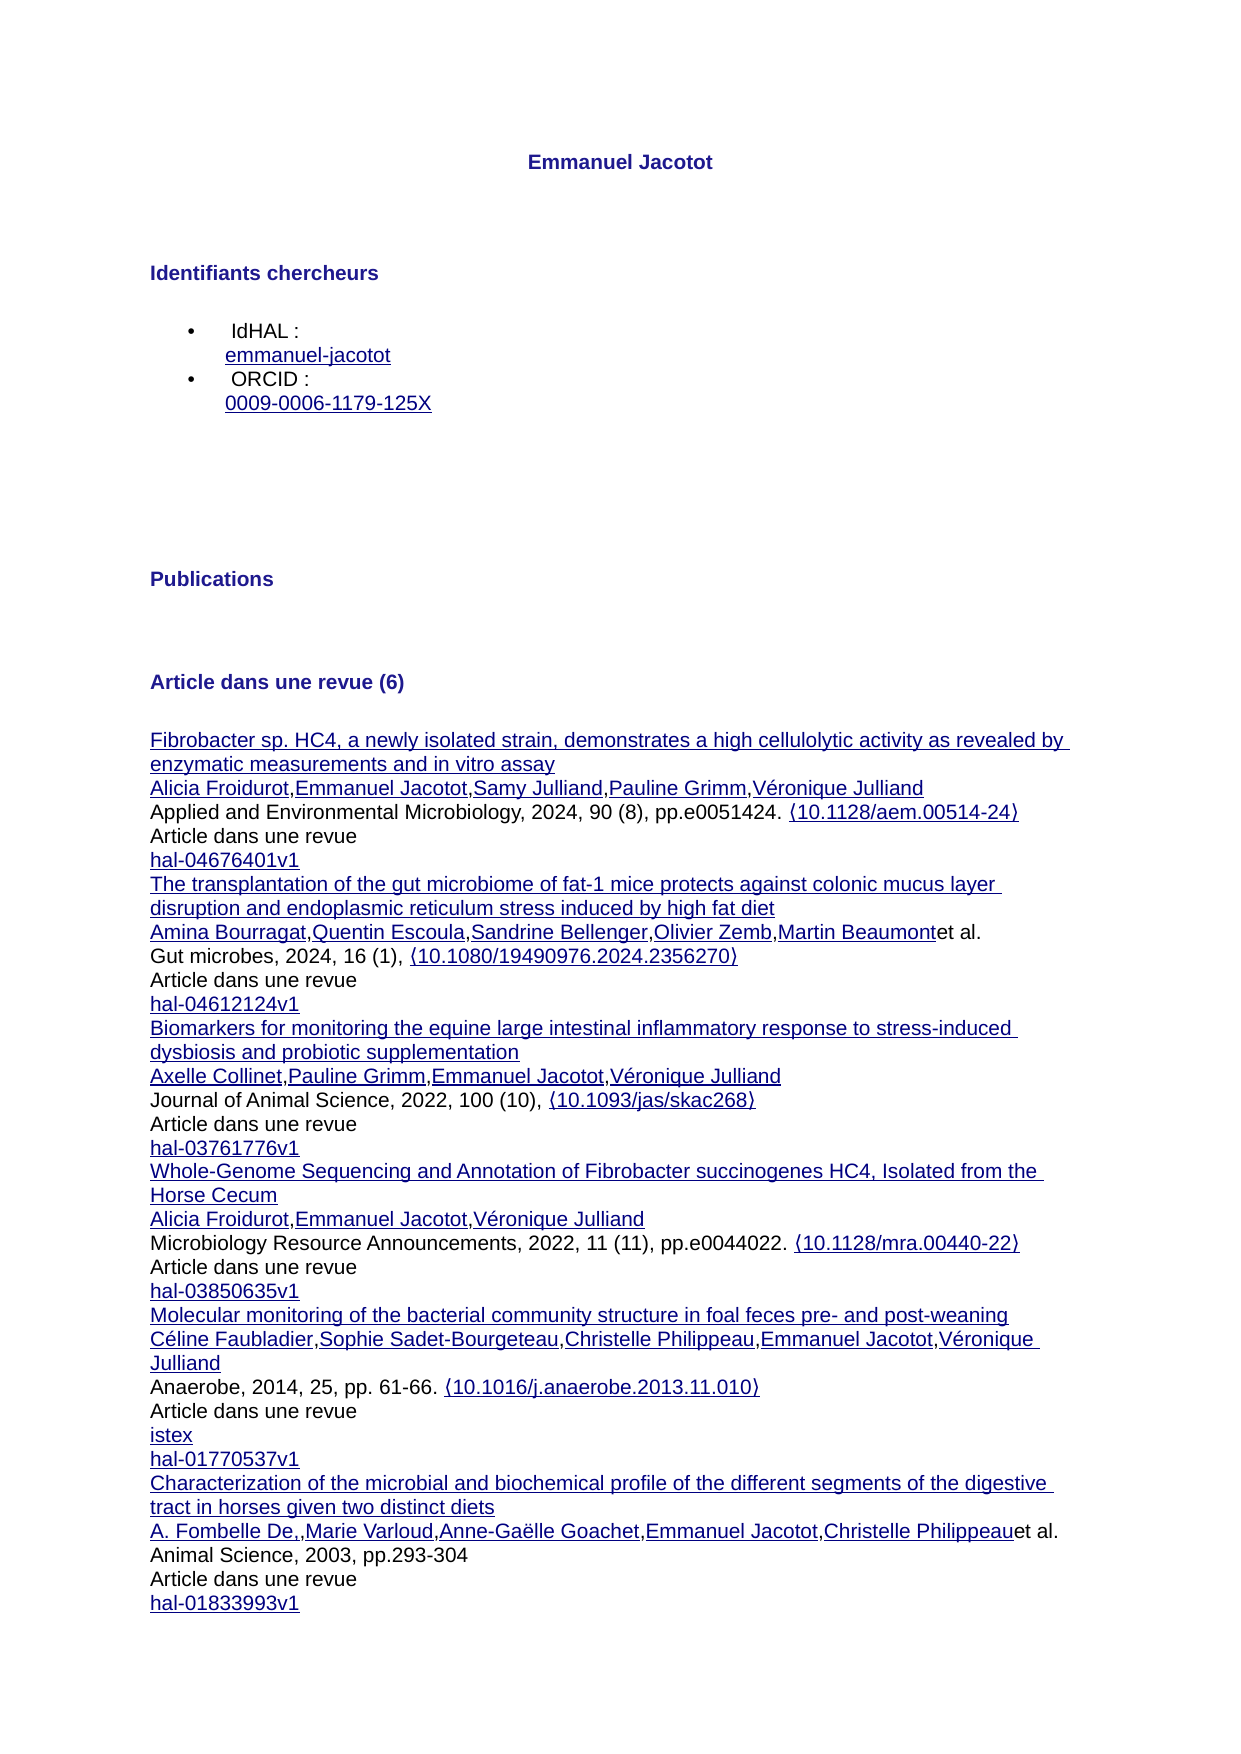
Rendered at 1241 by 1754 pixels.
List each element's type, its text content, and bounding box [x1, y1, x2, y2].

table_cell The transplantation of the gut microbiome of fat-1 mice protects against colonic mucus layer disruption and endoplasmic reticulum stress induced by high fat diet Amina Bourragat,Quentin Escoula,Sandrine Bellenger,Olivier Zemb,Martin Beaumontet al. Gut microbes, 2024, 16 (1), ⟨10.1080/19490976.2024.2356270⟩ Article dans une revue hal-04612124v1 [150, 872, 1090, 1016]
table_cell Biomarkers for monitoring the equine large intestinal inflammatory response to stress-induced dysbiosis and probiotic supplementation Axelle Collinet,Pauline Grimm,Emmanuel Jacotot,Véronique Julliand Journal of Animal Science, 2022, 100 (10), ⟨10.1093/jas/skac268⟩ Article dans une revue hal-03761776v1 [150, 1016, 1090, 1159]
subtitle Publications [150, 567, 1090, 591]
list ORCID : [187, 367, 1090, 391]
subtitle Identifiants chercheurs [150, 260, 1090, 284]
list 0009-0006-1179-125X [187, 391, 1090, 414]
table_cell Molecular monitoring of the bacterial community structure in foal feces pre- and post-weaning Céline Faubladier,Sophie Sadet-Bourgeteau,Christelle Philippeau,Emmanuel Jacotot,Véronique Julliand Anaerobe, 2014, 25, pp. 61-66. ⟨10.1016/j.anaerobe.2013.11.010⟩ Article dans une revue istex hal-01770537v1 [150, 1303, 1090, 1471]
list emmanuel-jacotot [187, 343, 1090, 367]
table_cell Whole-Genome Sequencing and Annotation of Fibrobacter succinogenes HC4, Isolated from the Horse Cecum Alicia Froidurot,Emmanuel Jacotot,Véronique Julliand Microbiology Resource Announcements, 2022, 11 (11), pp.e0044022. ⟨10.1128/mra.00440-22⟩ Article dans une revue hal-03850635v1 [150, 1159, 1090, 1303]
table_header Fibrobacter sp. HC4, a newly isolated strain, demonstrates a high cellulolytic activity as revealed by enzymatic measurements and in vitro assay Alicia Froidurot,Emmanuel Jacotot,Samy Julliand,Pauline Grimm,Véronique Julliand Applied and Environmental Microbiology, 2024, 90 (8), pp.e0051424. ⟨10.1128/aem.00514-24⟩ Article dans une revue hal-04676401v1 [150, 728, 1090, 872]
subtitle Article dans une revue (6) [150, 670, 1090, 694]
subtitle Emmanuel Jacotot [150, 150, 1090, 174]
list IdHAL : [187, 319, 1090, 343]
table_cell Characterization of the microbial and biochemical profile of the different segments of the digestive tract in horses given two distinct diets A. Fombelle De,,Marie Varloud,Anne-Gaëlle Goachet,Emmanuel Jacotot,Christelle Philippeauet al. Animal Science, 2003, pp.293-304 Article dans une revue hal-01833993v1 [150, 1471, 1090, 1614]
